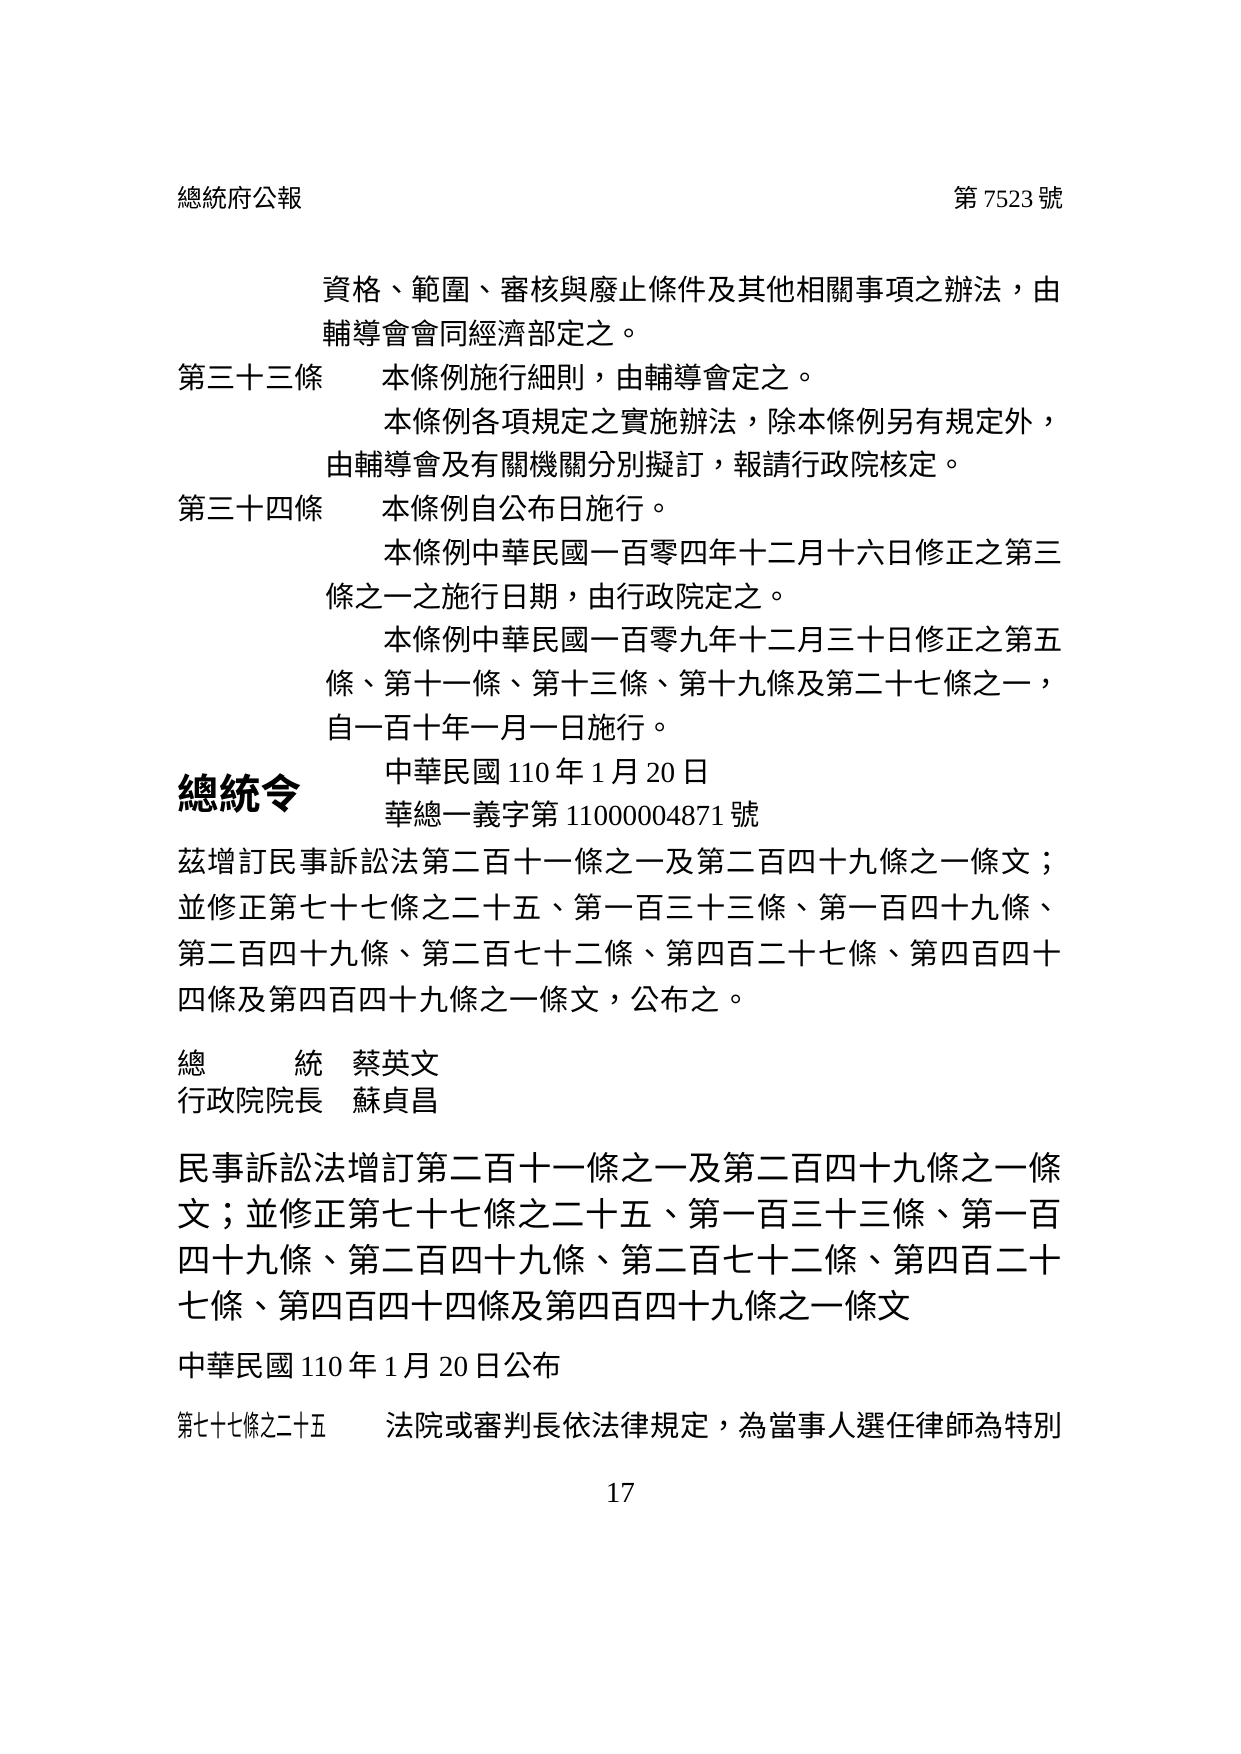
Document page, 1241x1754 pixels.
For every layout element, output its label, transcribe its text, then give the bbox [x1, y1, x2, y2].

table_header 總統令 [174, 747, 381, 836]
text 本條例中華民國一百零四年十二月十六日修正之第三條之一之施行日期，由行政院定之。 [325, 528, 1063, 616]
text 總 統 蔡英文 行政院院長 蘇貞昌 [177, 1044, 1063, 1119]
text 本條例中華民國一百零九年十二月三十日修正之第五條、第十一條、第十三條、第十九條及第二十七條之一，自一百十年一月一日施行。 [325, 616, 1063, 747]
text 第三十四條 本條例自公布日施行。 [177, 484, 1063, 528]
text 資格、範圍、審核與廢止條件及其他相關事項之辦法，由輔導會會同經濟部定之。 [177, 266, 1063, 353]
text 第七十七條之二十五 法院或審判長依法律規定，為當事人選任律師為特別 [177, 1398, 1063, 1446]
text 民事訴訟法增訂第二百十一條之一及第二百四十九條之一條文；並修正第七十七條之二十五、第一百三十三條、第一百四十九條、第二百四十九條、第二百七十二條、第四百二十七條、第四百四十四條及第四百四十九條之一條文 [177, 1144, 1063, 1327]
table_header 中華民國110年1月20日 華總一義字第11000004871號 [381, 747, 877, 836]
text 茲增訂民事訴訟法第二百十一條之一及第二百四十九條之一條文；並修正第七十七條之二十五、第一百三十三條、第一百四十九條、第二百四十九條、第二百七十二條、第四百二十七條、第四百四十四條及第四百四十九條之一條文，公布之。 [177, 836, 1063, 1019]
text 第三十三條 本條例施行細則，由輔導會定之。 [177, 353, 1063, 397]
text 本條例各項規定之實施辦法，除本條例另有規定外，由輔導會及有關機關分別擬訂，報請行政院核定。 [325, 397, 1063, 484]
text 中華民國110年1月20日公布 [177, 1340, 1063, 1386]
